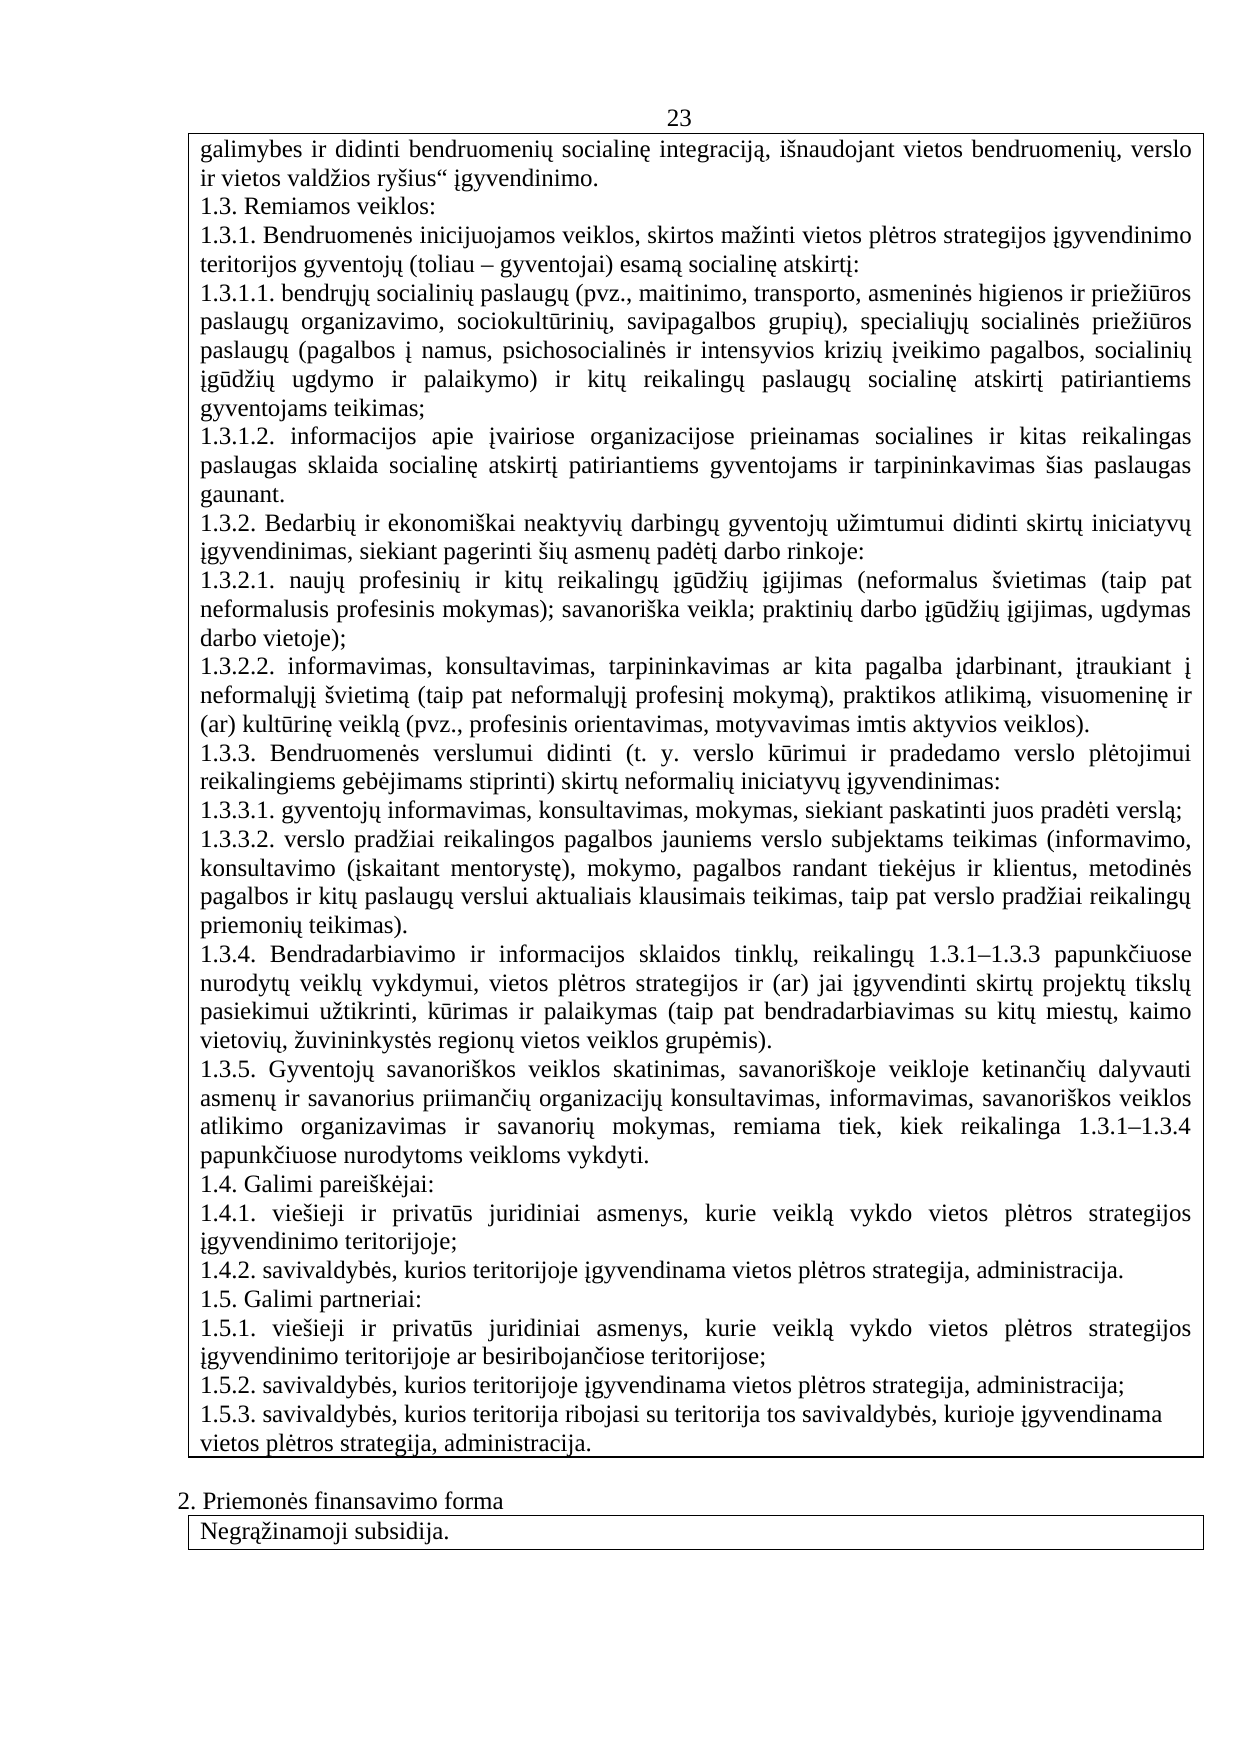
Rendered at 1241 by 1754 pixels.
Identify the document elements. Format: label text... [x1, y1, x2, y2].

table_header Negrąžinamoji subsidija. [189, 1516, 1203, 1549]
text 2. Priemonės finansavimo forma [177, 1486, 1181, 1515]
table_header galimybes ir didinti bendruomenių socialinę integraciją, išnaudojant vietos bendruomenių, verslo ir vietos valdžios ryšius“ įgyvendinimo. 1.3. Remiamos veiklos: 1.3.1. Bendruomenės inicijuojamos veiklos, skirtos mažinti vietos plėtros strategijos įgyvendinimo teritorijos gyventojų (toliau – gyventojai) esamą socialinę atskirtį: 1.3.1.1. bendrųjų socialinių paslaugų (pvz., maitinimo, transporto, asmeninės higienos ir priežiūros paslaugų organizavimo, sociokultūrinių, savipagalbos grupių), specialiųjų socialinės priežiūros paslaugų (pagalbos į namus, psichosocialinės ir intensyvios krizių įveikimo pagalbos, socialinių įgūdžių ugdymo ir palaikymo) ir kitų reikalingų paslaugų socialinę atskirtį patiriantiems gyventojams teikimas; 1.3.1.2. informacijos apie įvairiose organizacijose prieinamas socialines ir kitas reikalingas paslaugas sklaida socialinę atskirtį patiriantiems gyventojams ir tarpininkavimas šias paslaugas gaunant. 1.3.2. Bedarbių ir ekonomiškai neaktyvių darbingų gyventojų užimtumui didinti skirtų iniciatyvų įgyvendinimas, siekiant pagerinti šių asmenų padėtį darbo rinkoje: 1.3.2.1. naujų profesinių ir kitų reikalingų įgūdžių įgijimas (neformalus švietimas (taip pat neformalusis profesinis mokymas); savanoriška veikla; praktinių darbo įgūdžių įgijimas, ugdymas darbo vietoje); 1.3.2.2. informavimas, konsultavimas, tarpininkavimas ar kita pagalba įdarbinant, įtraukiant į neformalųjį švietimą (taip pat neformalųjį profesinį mokymą), praktikos atlikimą, visuomeninę ir (ar) kultūrinę veiklą (pvz., profesinis orientavimas, motyvavimas imtis aktyvios veiklos). 1.3.3. Bendruomenės verslumui didinti (t. y. verslo kūrimui ir pradedamo verslo plėtojimui reikalingiems gebėjimams stiprinti) skirtų neformalių iniciatyvų įgyvendinimas: 1.3.3.1. gyventojų informavimas, konsultavimas, mokymas, siekiant paskatinti juos pradėti verslą; 1.3.3.2. verslo pradžiai reikalingos pagalbos jauniems verslo subjektams teikimas (informavimo, konsultavimo (įskaitant mentorystę), mokymo, pagalbos randant tiekėjus ir klientus, metodinės pagalbos ir kitų paslaugų verslui aktualiais klausimais teikimas, taip pat verslo pradžiai reikalingų priemonių teikimas). 1.3.4. Bendradarbiavimo ir informacijos sklaidos tinklų, reikalingų 1.3.1–1.3.3 papunkčiuose nurodytų veiklų vykdymui, vietos plėtros strategijos ir (ar) jai įgyvendinti skirtų projektų tikslų pasiekimui užtikrinti, kūrimas ir palaikymas (taip pat bendradarbiavimas su kitų miestų, kaimo vietovių, žuvininkystės regionų vietos veiklos grupėmis). 1.3.5. Gyventojų savanoriškos veiklos skatinimas, savanoriškoje veikloje ketinančių dalyvauti asmenų ir savanorius priimančių organizacijų konsultavimas, informavimas, savanoriškos veiklos atlikimo organizavimas ir savanorių mokymas, remiama tiek, kiek reikalinga 1.3.1–1.3.4 papunkčiuose nurodytoms veikloms vykdyti. 1.4. Galimi pareiškėjai: 1.4.1. viešieji ir privatūs juridiniai asmenys, kurie veiklą vykdo vietos plėtros strategijos įgyvendinimo teritorijoje; 1.4.2. savivaldybės, kurios teritorijoje įgyvendinama vietos plėtros strategija, administracija. 1.5. Galimi partneriai: 1.5.1. viešieji ir privatūs juridiniai asmenys, kurie veiklą vykdo vietos plėtros strategijos įgyvendinimo teritorijoje ar besiribojančiose teritorijose; 1.5.2. savivaldybės, kurios teritorijoje įgyvendinama vietos plėtros strategija, administracija; 1.5.3. savivaldybės, kurios teritorija ribojasi su teritorija tos savivaldybės, kurioje įgyvendinama vietos plėtros strategija, administracija. [189, 134, 1203, 1456]
